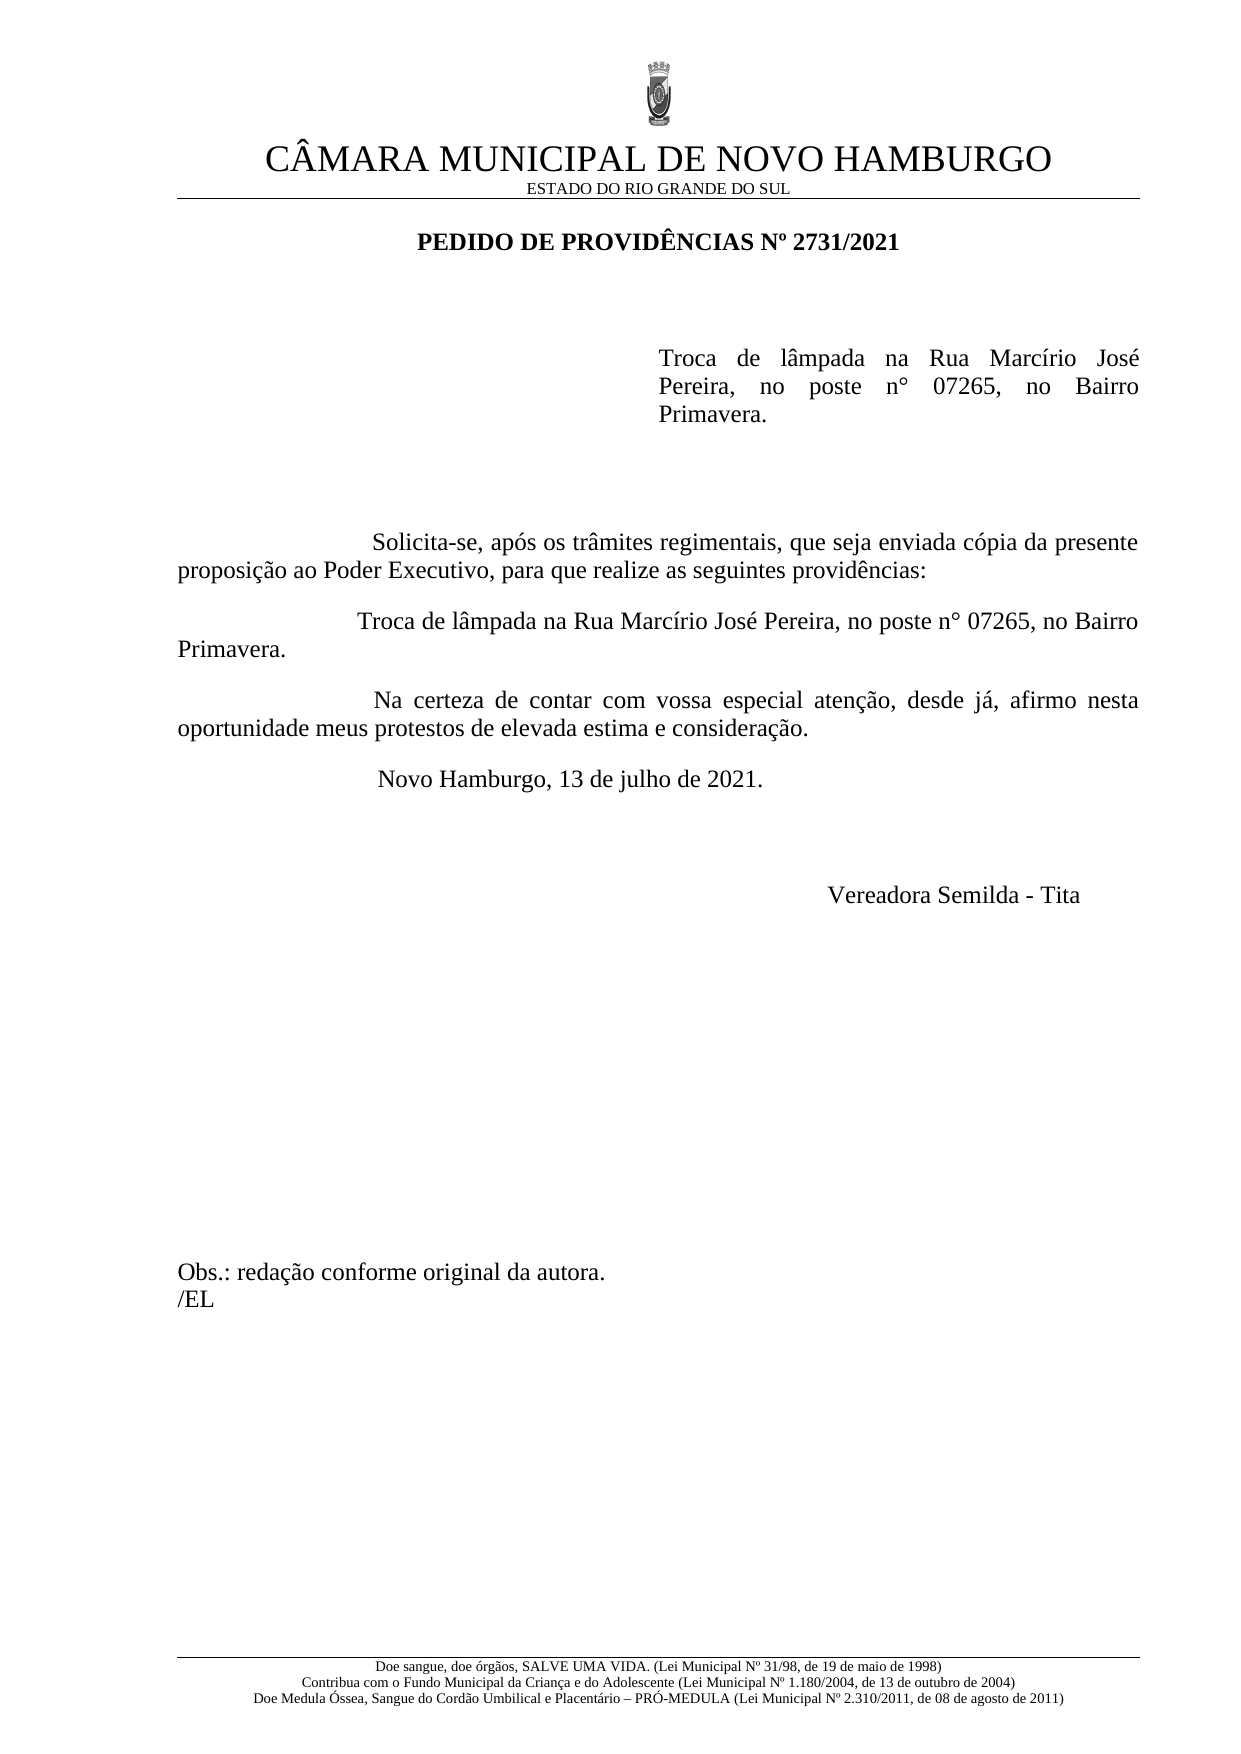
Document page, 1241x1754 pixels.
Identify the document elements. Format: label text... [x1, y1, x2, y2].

text PEDIDO DE PROVIDÊNCIAS Nº 2731/2021 [177, 228, 1140, 256]
text /EL [177, 1285, 1140, 1313]
text Troca de lâmpada na Rua Marcírio José Pereira, no poste n° 07265, no Bairro Primavera. [658, 344, 1140, 428]
text Obs.: redação conforme original da autora. [177, 1258, 1140, 1285]
text Solicita-se, após os trâmites regimentais, que seja enviada cópia da presente proposição ao Poder Executivo, para que realize as seguintes providências: [177, 528, 1140, 583]
text Troca de lâmpada na Rua Marcírio José Pereira, no poste n° 07265, no Bairro Primavera. [177, 607, 1140, 662]
text Novo Hamburgo, 13 de julho de 2021. [177, 765, 1140, 793]
text Na certeza de contar com vossa especial atenção, desde já, afirmo nesta oportunidade meus protestos de elevada estima e consideração. [177, 686, 1140, 741]
text Vereadora Semilda - Tita [177, 881, 1140, 909]
